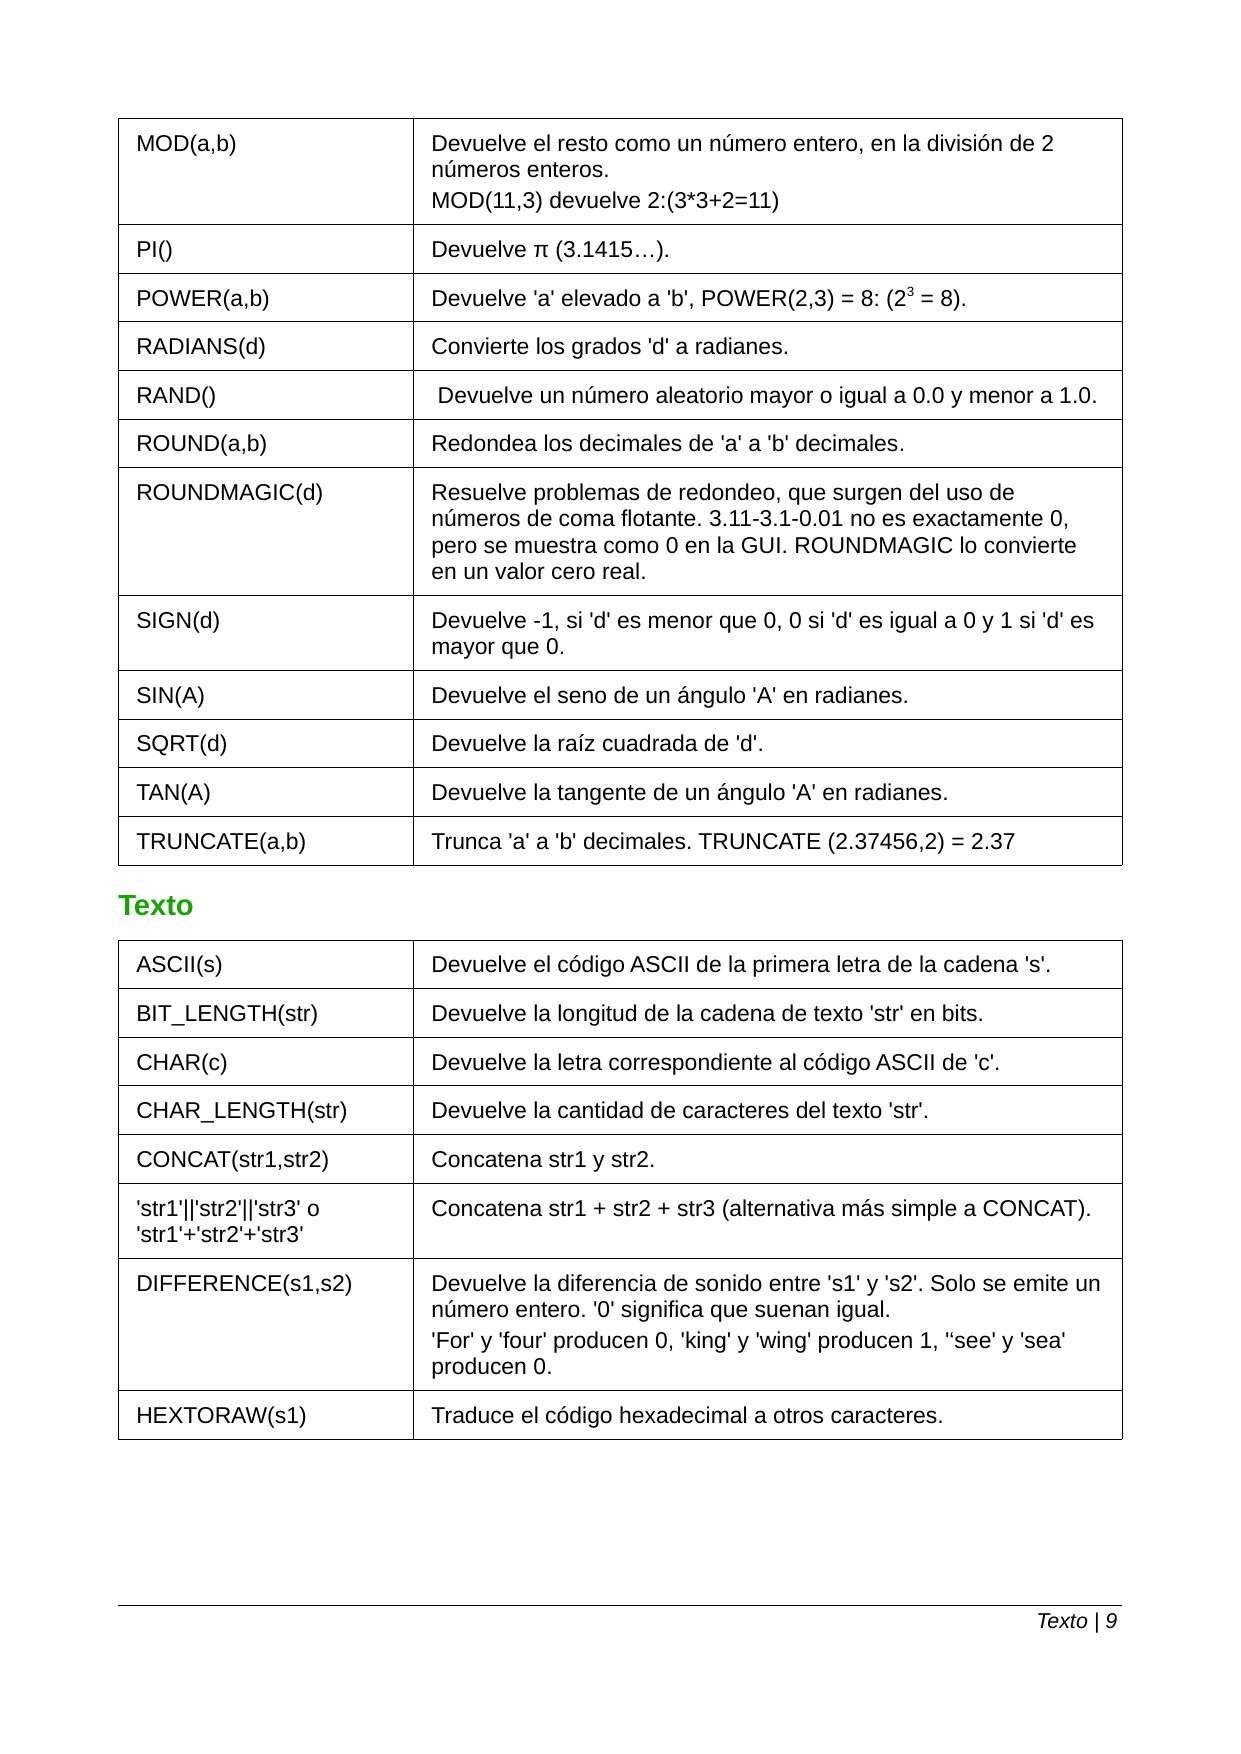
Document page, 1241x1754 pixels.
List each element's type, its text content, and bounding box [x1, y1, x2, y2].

table_header ASCII(s) [119, 941, 413, 988]
table_cell SQRT(d) [119, 720, 413, 767]
table_header Devuelve el código ASCII de la primera letra de la cadena 's'. [414, 941, 1122, 988]
table_cell CONCAT(str1,str2) [119, 1135, 413, 1183]
table_cell TRUNCATE(a,b) [119, 817, 413, 864]
table_cell Devuelve la raíz cuadrada de 'd'. [414, 720, 1122, 767]
table_cell ROUND(a,b) [119, 420, 413, 467]
table_cell Convierte los grados 'd' a radianes. [414, 322, 1122, 370]
table_cell CHAR_LENGTH(str) [119, 1086, 413, 1134]
table_cell Concatena str1 + str2 + str3 (alternativa más simple a CONCAT). [414, 1184, 1122, 1258]
table_cell Traduce el código hexadecimal a otros caracteres. [414, 1391, 1122, 1438]
table_cell Devuelve π (3.1415…). [414, 225, 1122, 273]
subtitle Texto [118, 888, 1122, 922]
table_cell Redondea los decimales de 'a' a 'b' decimales. [414, 420, 1122, 467]
table_cell SIGN(d) [119, 596, 413, 670]
table_cell Devuelve -1, si 'd' es menor que 0, 0 si 'd' es igual a 0 y 1 si 'd' es mayor que 0. [414, 596, 1122, 670]
table_cell POWER(a,b) [119, 274, 413, 321]
table_cell TAN(A) [119, 768, 413, 816]
table_cell Devuelve la tangente de un ángulo 'A' en radianes. [414, 768, 1122, 816]
table_cell Devuelve el seno de un ángulo 'A' en radianes. [414, 671, 1122, 718]
table_cell Devuelve 'a' elevado a 'b', POWER(2,3) = 8: (23 = 8). [414, 274, 1122, 321]
table_cell Devuelve el resto como un número entero, en la división de 2 números enteros. MOD(11,3) devuelve 2:(3*3+2=11) [414, 119, 1122, 224]
table_cell SIN(A) [119, 671, 413, 718]
table_cell MOD(a,b) [119, 119, 413, 224]
table_cell Devuelve la letra correspondiente al código ASCII de 'c'. [414, 1038, 1122, 1085]
table_cell RAND() [119, 371, 413, 418]
table_cell Devuelve la diferencia de sonido entre 's1' y 's2'. Solo se emite un número entero. '0' significa que suenan igual. 'For' y 'four' producen 0, 'king' y 'wing' producen 1, '‘see' y 'sea' producen 0. [414, 1259, 1122, 1390]
table_cell PI() [119, 225, 413, 273]
table_cell Devuelve un número aleatorio mayor o igual a 0.0 y menor a 1.0. [414, 371, 1122, 418]
table_cell Resuelve problemas de redondeo, que surgen del uso de números de coma flotante. 3.11-3.1-0.01 no es exactamente 0, pero se muestra como 0 en la GUI. ROUNDMAGIC lo convierte en un valor cero real. [414, 468, 1122, 595]
table_cell DIFFERENCE(s1,s2) [119, 1259, 413, 1390]
table_cell CHAR(c) [119, 1038, 413, 1085]
table_cell Concatena str1 y str2. [414, 1135, 1122, 1183]
table_cell ROUNDMAGIC(d) [119, 468, 413, 595]
table_cell RADIANS(d) [119, 322, 413, 370]
table_cell HEXTORAW(s1) [119, 1391, 413, 1438]
table_cell 'str1'||'str2'||'str3' o 'str1'+'str2'+'str3' [119, 1184, 413, 1258]
table_cell BIT_LENGTH(str) [119, 989, 413, 1037]
table_cell Devuelve la cantidad de caracteres del texto 'str'. [414, 1086, 1122, 1134]
table_cell Devuelve la longitud de la cadena de texto 'str' en bits. [414, 989, 1122, 1037]
table_cell Trunca 'a' a 'b' decimales. TRUNCATE (2.37456,2) = 2.37 [414, 817, 1122, 864]
